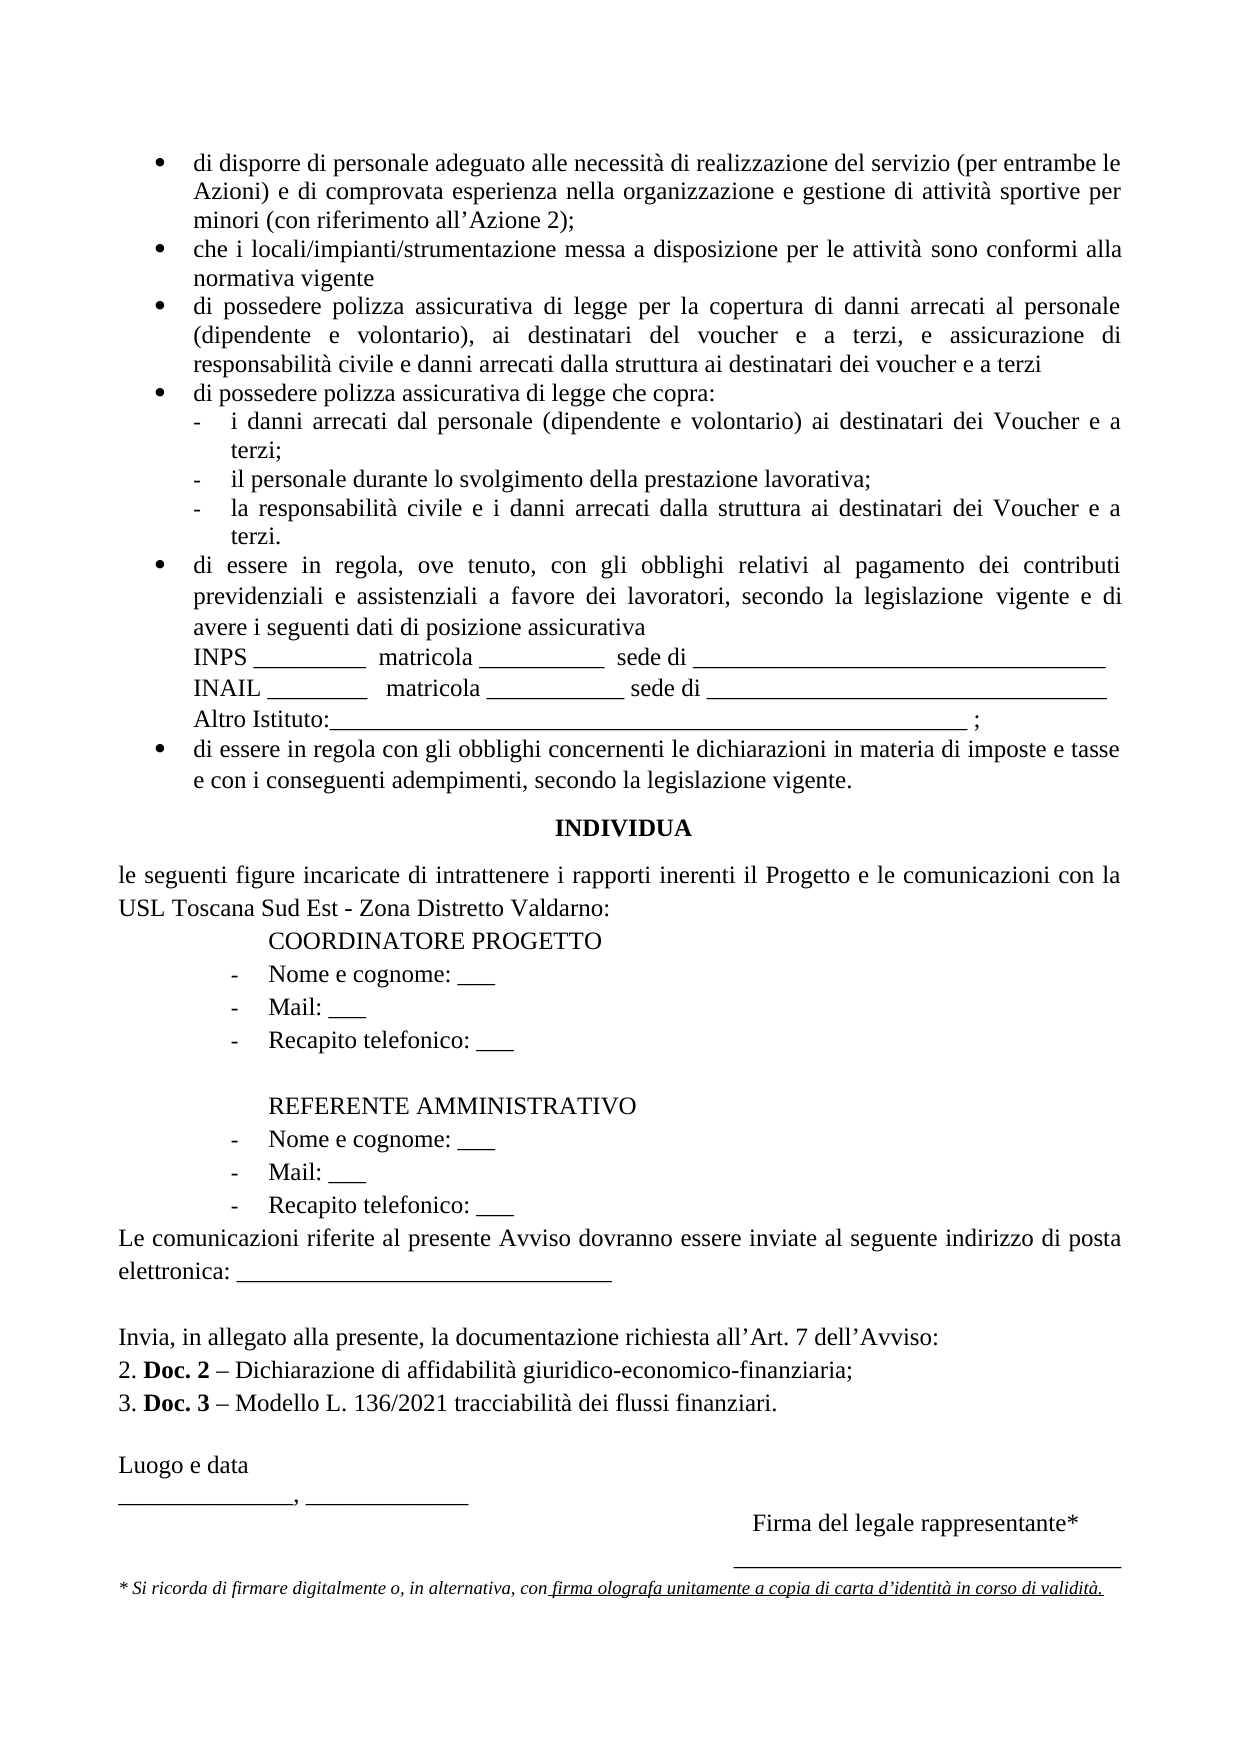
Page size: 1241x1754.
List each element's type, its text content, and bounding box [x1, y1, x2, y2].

text ______________, _____________ [118, 1479, 1122, 1508]
list la responsabilità civile e i danni arrecati dalla struttura ai destinatari dei Voucher e a terzi. [193, 493, 1122, 550]
list INAIL ________ matricola ___________ sede di ________________________________ [193, 673, 1122, 702]
text 3. Doc. 3 – Modello L. 136/2021 tracciabilità dei flussi finanziari. [118, 1388, 1122, 1417]
list Mail: ___ [231, 1157, 1122, 1186]
list REFERENTE AMMINISTRATIVO [268, 1091, 1122, 1120]
list Nome e cognome: ___ [231, 959, 1122, 988]
text le seguenti figure incaricate di intrattenere i rapporti inerenti il Progetto e le comunicazioni con la USL Toscana Sud Est - Zona Distretto Valdarno: [118, 860, 1122, 922]
list Nome e cognome: ___ [231, 1124, 1122, 1153]
list Altro Istituto:___________________________________________________ ; [193, 704, 1122, 732]
list COORDINATORE PROGETTO [268, 926, 1122, 955]
text * Si ricorda di firmare digitalmente o, in alternativa, con firma olografa unitamente a copia di carta d’identità in corso di validità. [118, 1577, 1122, 1598]
list il personale durante lo svolgimento della prestazione lavorativa; [193, 464, 1122, 493]
list Mail: ___ [231, 992, 1122, 1021]
text Firma del legale rappresentante* [709, 1508, 1122, 1536]
text Le comunicazioni riferite al presente Avviso dovranno essere inviate al seguente indirizzo di posta elettronica: ______________________________ [118, 1223, 1122, 1285]
list che i locali/impianti/strumentazione messa a disposizione per le attività sono conformi alla normativa vigente [156, 234, 1122, 291]
text Luogo e data [118, 1450, 1122, 1479]
list Recapito telefonico: ___ [231, 1025, 1122, 1054]
list di essere in regola con gli obblighi concernenti le dichiarazioni in materia di imposte e tasse e con i conseguenti adempimenti, secondo la legislazione vigente. [156, 734, 1122, 794]
list INPS _________ matricola __________ sede di _________________________________ [193, 642, 1122, 671]
list di disporre di personale adeguato alle necessità di realizzazione del servizio (per entrambe le Azioni) e di comprovata esperienza nella organizzazione e gestione di attività sportive per minori (con riferimento all’Azione 2); [156, 148, 1122, 234]
text 2. Doc. 2 – Dichiarazione di affidabilità giuridico-economico-finanziaria; [118, 1355, 1122, 1384]
list di essere in regola, ove tenuto, con gli obblighi relativi al pagamento dei contributi previdenziali e assistenziali a favore dei lavoratori, secondo la legislazione vigente e di avere i seguenti dati di posizione assicurativa [156, 550, 1122, 640]
list di possedere polizza assicurativa di legge che copra: [156, 378, 1122, 406]
list i danni arrecati dal personale (dipendente e volontario) ai destinatari dei Voucher e a terzi; [193, 406, 1122, 464]
text Invia, in allegato alla presente, la documentazione richiesta all’Art. 7 dell’Avviso: [118, 1322, 1122, 1351]
list di possedere polizza assicurativa di legge per la copertura di danni arrecati al personale (dipendente e volontario), ai destinatari del voucher e a terzi, e assicurazione di responsabilità civile e danni arrecati dalla struttura ai destinatari dei voucher e a terzi [156, 291, 1122, 378]
list Recapito telefonico: ___ [231, 1190, 1122, 1219]
text INDIVIDUA [118, 813, 1122, 841]
text _______________________________ [709, 1542, 1122, 1571]
